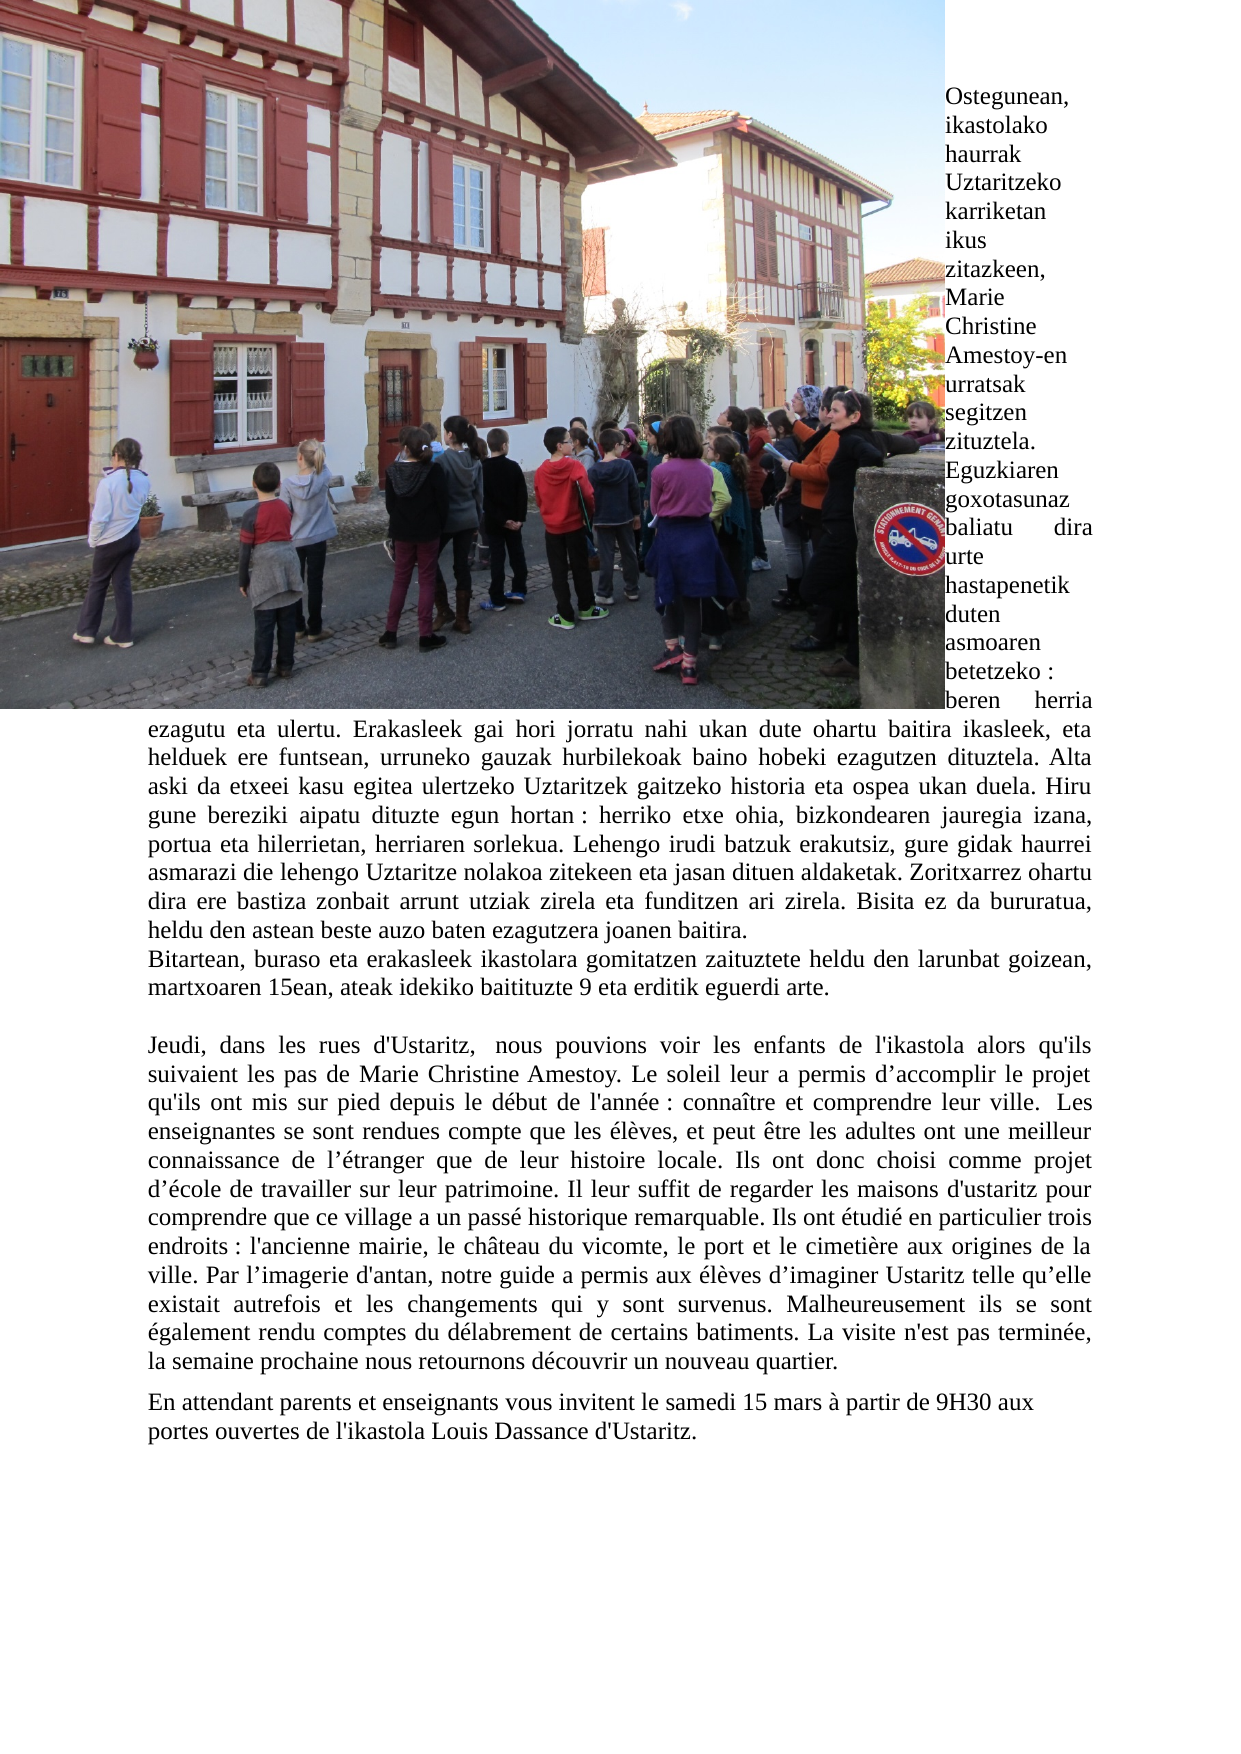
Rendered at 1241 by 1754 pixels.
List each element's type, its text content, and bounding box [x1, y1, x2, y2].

text Jeudi, dans les rues d'Ustaritz, nous pouvions voir les enfants de l'ikastola alors qu'ils suivaient les pas de Marie Christine Amestoy. Le soleil leur a permis d’accomplir le projet qu'ils ont mis sur pied depuis le début de l'année : connaître et comprendre leur ville. Les enseignantes se sont rendues compte que les élèves, et peut être les adultes ont une meilleur connaissance de l’étranger que de leur histoire locale. Ils ont donc choisi comme projet d’école de travailler sur leur patrimoine. Il leur suffit de regarder les maisons d'ustaritz pour comprendre que ce village a un passé historique remarquable. Ils ont étudié en particulier trois endroits : l'ancienne mairie, le château du vicomte, le port et le cimetière aux origines de la ville. Par l’imagerie d'antan, notre guide a permis aux élèves d’imaginer Ustaritz telle qu’elle existait autrefois et les changements qui y sont survenus. Malheureusement ils se sont également rendu comptes du délabrement de certains batiments. La visite n'est pas terminée, la semaine prochaine nous retournons découvrir un nouveau quartier. [148, 1030, 1093, 1375]
text Bitartean, buraso eta erakasleek ikastolara gomitatzen zaituztete heldu den larunbat goizean, martxoaren 15ean, ateak idekiko baitituzte 9 eta erditik eguerdi arte. [148, 944, 1093, 1001]
picture [0, 0, 945, 709]
text Ostegunean, ikastolako haurrak Uztaritzeko karriketan ikus zitazkeen, Marie Christine Amestoy-en urratsak segitzen zituztela. Eguzkiaren goxotasunaz baliatu dira urte hastapenetik duten asmoaren betetzeko : beren herria ezagutu eta ulertu. Erakasleek gai hori jorratu nahi ukan dute ohartu baitira ikasleek, eta helduek ere funtsean, urruneko gauzak hurbilekoak baino hobeki ezagutzen dituztela. Alta aski da etxeei kasu egitea ulertzeko Uztaritzek gaitzeko historia eta ospea ukan duela. Hiru gune bereziki aipatu dituzte egun hortan : herriko etxe ohia, bizkondearen jauregia izana, portua eta hilerrietan, herriaren sorlekua. Lehengo irudi batzuk erakutsiz, gure gidak haurrei asmarazi die lehengo Uztaritze nolakoa zitekeen eta jasan dituen aldaketak. Zoritxarrez ohartu dira ere bastiza zonbait arrunt utziak zirela eta funditzen ari zirela. Bisita ez da bururatua, heldu den astean beste auzo baten ezagutzera joanen baitira. [148, 81, 1093, 944]
text En attendant parents et enseignants vous invitent le samedi 15 mars à partir de 9H30 aux portes ouvertes de l'ikastola Louis Dassance d'Ustaritz. [148, 1387, 1093, 1445]
